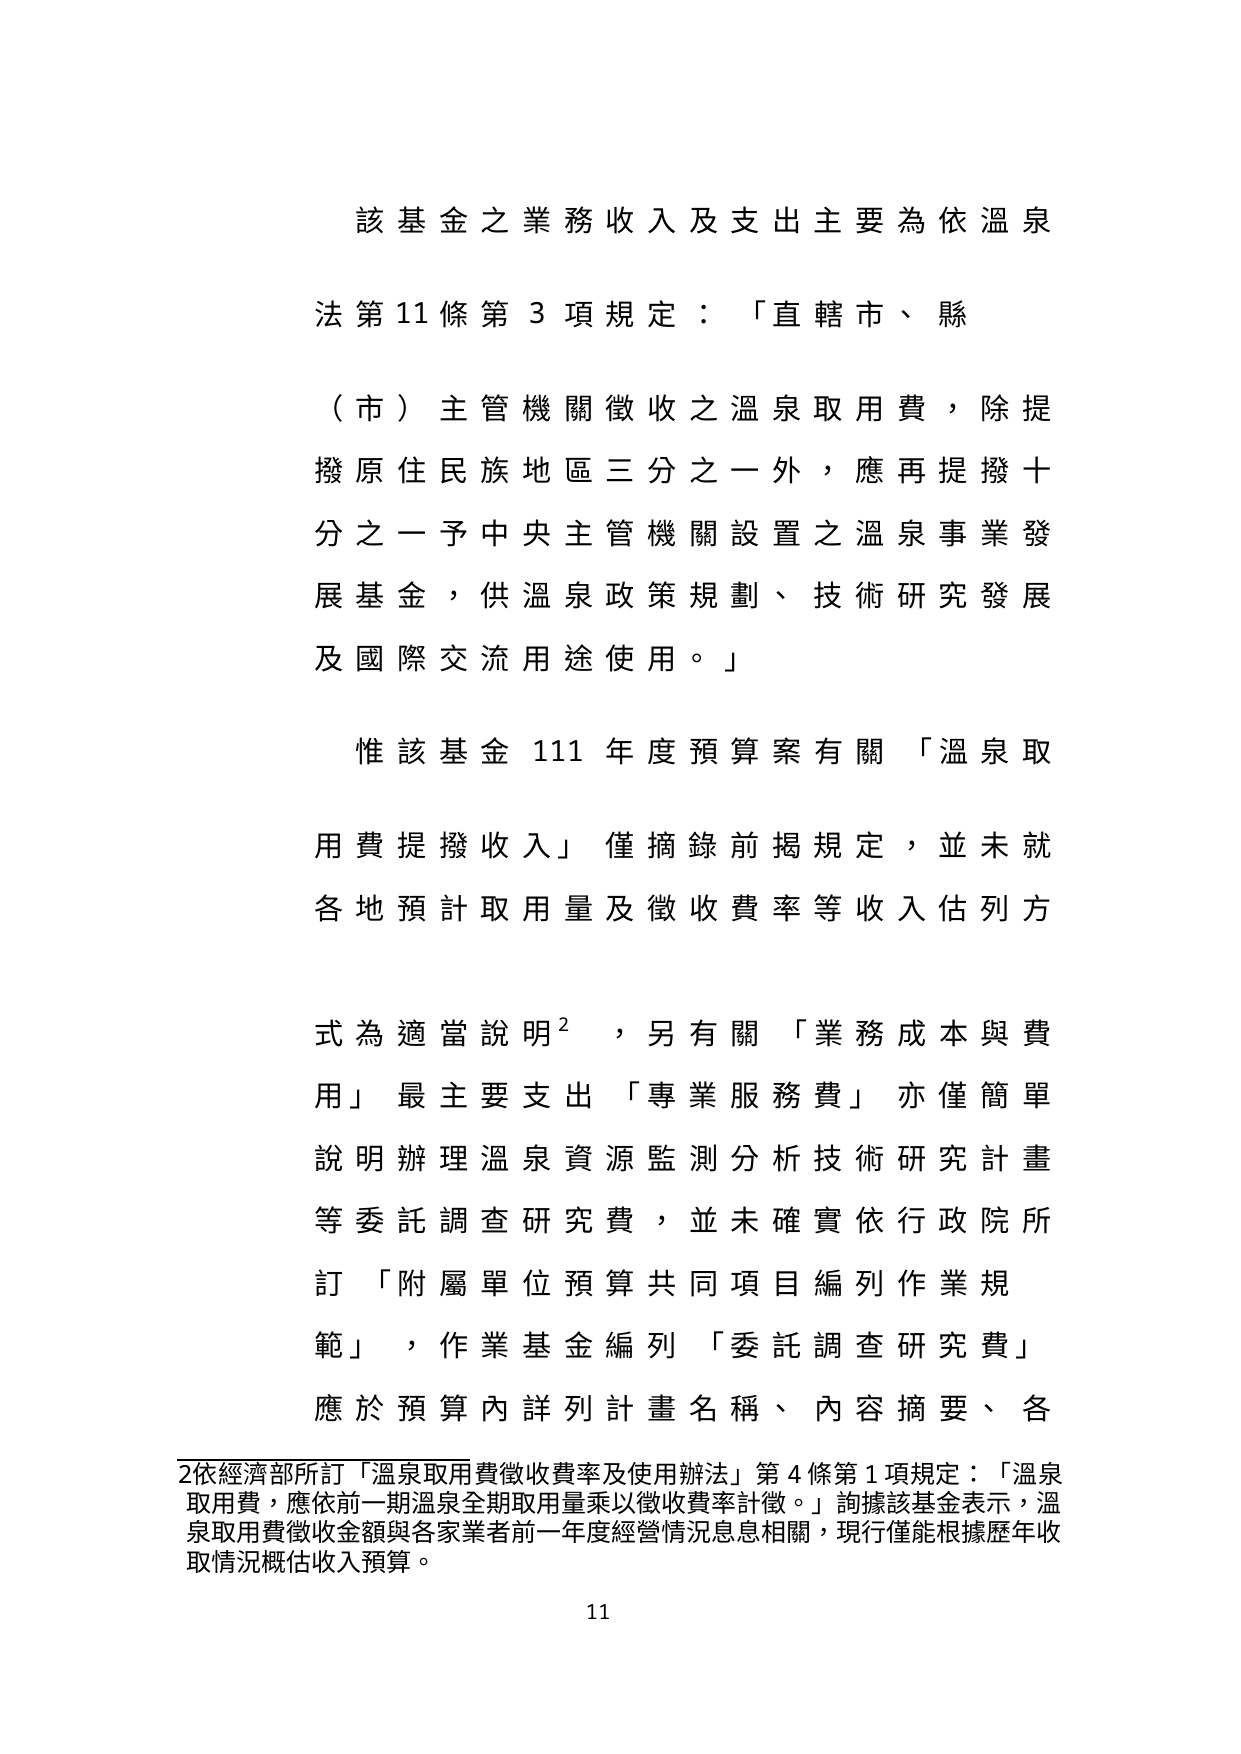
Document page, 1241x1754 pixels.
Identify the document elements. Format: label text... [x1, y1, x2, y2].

text 依經濟部所訂「溫泉取用費徵收費率及使用辦法」第4條第1項規定：「溫泉取用費，應依前一期溫泉全期取用量乘以徵收費率計徵。」詢據該基金表示，溫泉取用費徵收金額與各家業者前一年度經營情況息息相關，現行僅能根據歷年收取情況概估收入預算。 [177, 1460, 1063, 1577]
text 惟該基金111年度預算案有關「溫泉取用費提撥收入」僅摘錄前揭規定，並未就各地預計取用量及徵收費率等收入估列方式為適當說明，另有關「業務成本與費用」最主要支出「專業服務費」亦僅簡單說明辦理溫泉資源監測分析技術研究計畫等委託調查研究費，並未確實依行政院所訂「附屬單位預算共同項目編列作業規範」，作業基金編列「委託調查研究費」應於預算內詳列計畫名稱、內容摘要、各 [271, 677, 1058, 1427]
text 該基金之業務收入及支出主要為依溫泉法第11條第3項規定：「直轄市、縣（市）主管機關徵收之溫泉取用費，除提撥原住民族地區三分之一外，應再提撥十分之一予中央主管機關設置之溫泉事業發展基金，供溫泉政策規劃、技術研究發展及國際交流用途使用。」 [271, 177, 1058, 677]
